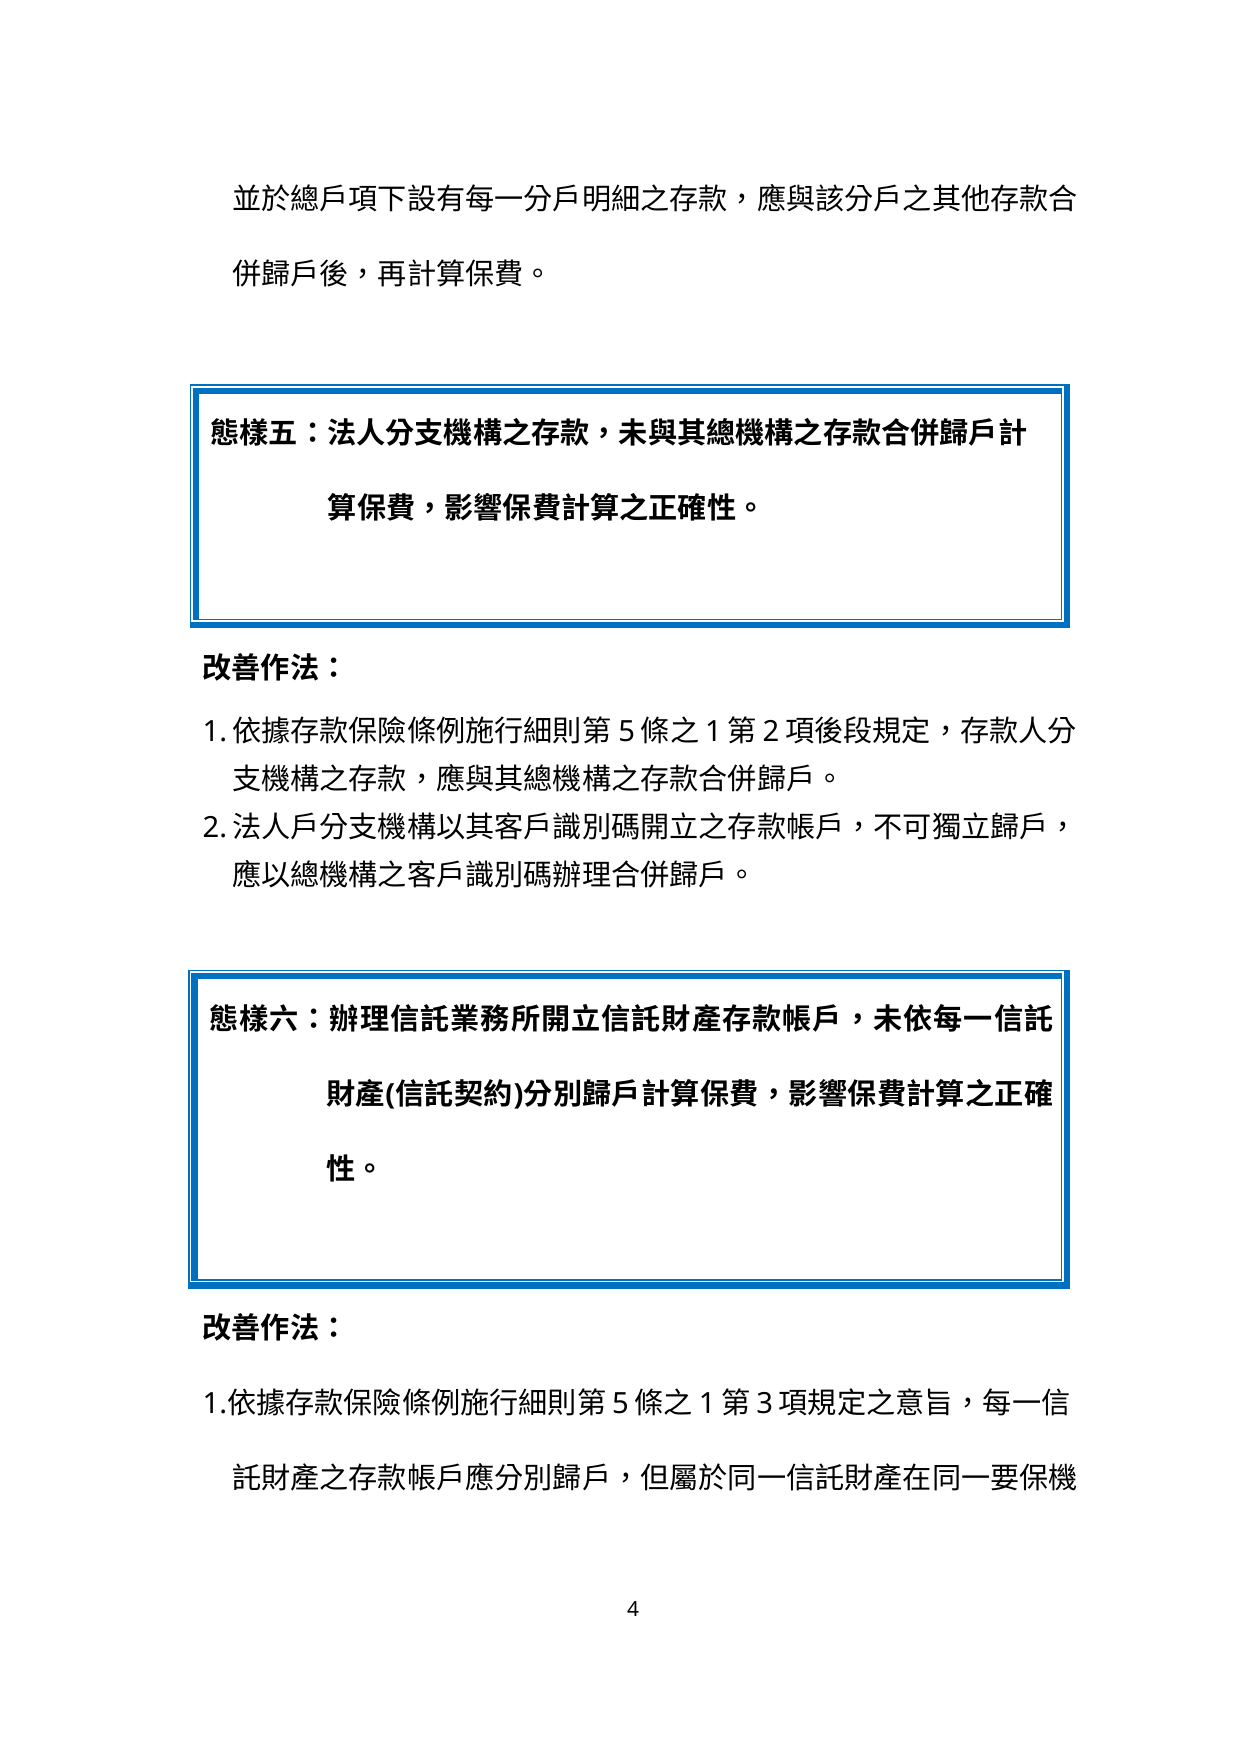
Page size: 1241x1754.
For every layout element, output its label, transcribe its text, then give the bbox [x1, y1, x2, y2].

table_header 態樣五：法人分支機構之存款，未與其總機構之存款合併歸戶計算保費，影響保費計算之正確性。 [199, 394, 1061, 619]
list 法人戶分支機構以其客戶識別碼開立之存款帳戶，不可獨立歸戶，應以總機構之客戶識別碼辦理合併歸戶。 [202, 799, 1078, 895]
text 3.依本公司109.12.1存保特查字第1092520198A號函規定，辦理機關團體或公司開立職工存款總戶（戶名為機關團體或公司職工福利會綜合存款、職工綜合存款、職工儲蓄總存款、員工儲蓄存款等），並於總戶項下設有每一分戶明細之存款，應與該分戶之其他存款合併歸戶後，再計算保費。 [202, 159, 1078, 309]
text 改善作法： [202, 628, 1078, 703]
text 1.依據存款保險條例施行細則第5條之1第3項規定之意旨，每一信託財產之存款帳戶應分別歸戶，但屬於同一信託財產在同一要保機 [202, 1363, 1078, 1513]
table_header 態樣六：辦理信託業務所開立信託財產存款帳戶，未依每一信託財產(信託契約)分別歸戶計算保費，影響保費計算之正確性。 [198, 979, 1061, 1279]
text 改善作法： [202, 1288, 1078, 1363]
list 依據存款保險條例施行細則第5條之1第2項後段規定，存款人分支機構之存款，應與其總機構之存款合併歸戶。 [202, 703, 1078, 799]
